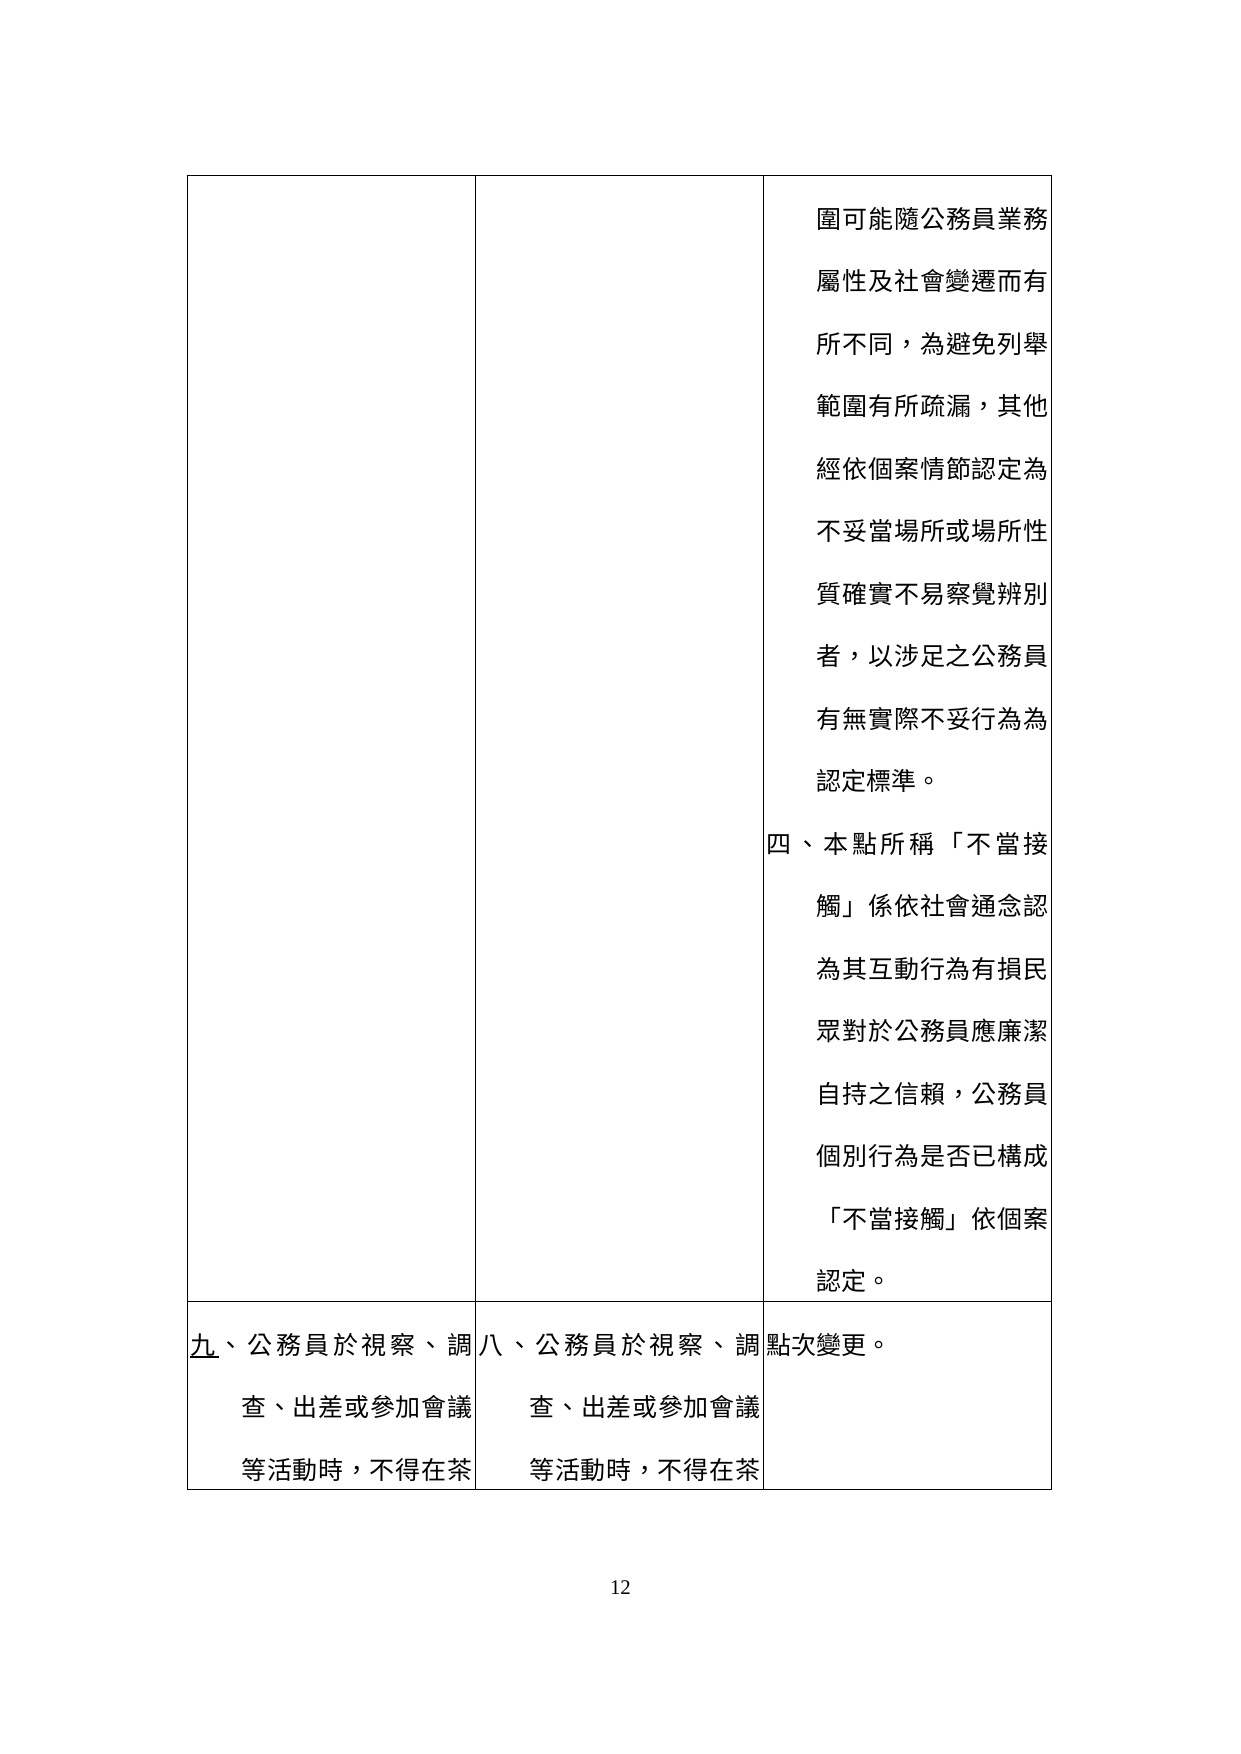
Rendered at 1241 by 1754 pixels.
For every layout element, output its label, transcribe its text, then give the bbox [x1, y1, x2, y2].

table_cell 點次變更。 [764, 1302, 1051, 1489]
table_cell 八、公務員於視察、調查、出差或參加會議等活動時，不得在茶 [476, 1302, 763, 1489]
table_cell [476, 176, 763, 1301]
table_cell 本點新增。 明定公務員不得出入不妥當場所，並列舉公務員涉足該等場所之兩項例外情形，即公務員得以報請長官同意或提出正當理由說明之，以釐清責任。 本點所稱「不妥當場所」係參酌內政部警政署八十五年一月二十二日八五警署督字第4846號函所列舉範圍： 舞廳。 酒家。 酒吧。 特種咖啡廳茶室。 僱有女服務生陪侍之聯誼中心、俱樂部、夜總會、KTV等營業場所。 有色情營業之按摩院、油壓中心、三溫暖、浴室泰國浴、理髮廳、理容院、休閒坊、護膚中心等場所 色情表演場所。 妓女戶及暗娼賣淫場所。 職業賭博場所及利用電動玩具賭博之場所。 除前開列舉者外，考量「不妥當場所」仍屬不確定概念，其範圍可能隨公務員業務屬性及社會變遷而有所不同，為避免列舉範圍有所疏漏，其他經依個案情節認定為不妥當場所或場所性質確實不易察覺辨別者，以涉足之公務員有無實際不妥行為為認定標準。 四、本點所稱「不當接觸」係依社會通念認為其互動行為有損民眾對於公務員應廉潔自持之信賴，公務員個別行為是否已構成「不當接觸」依個案認定。 [764, 176, 1051, 1301]
table_cell 九、公務員於視察、調查、出差或參加會議等活動時，不得在茶 [188, 1302, 475, 1489]
table_cell [188, 176, 475, 1301]
